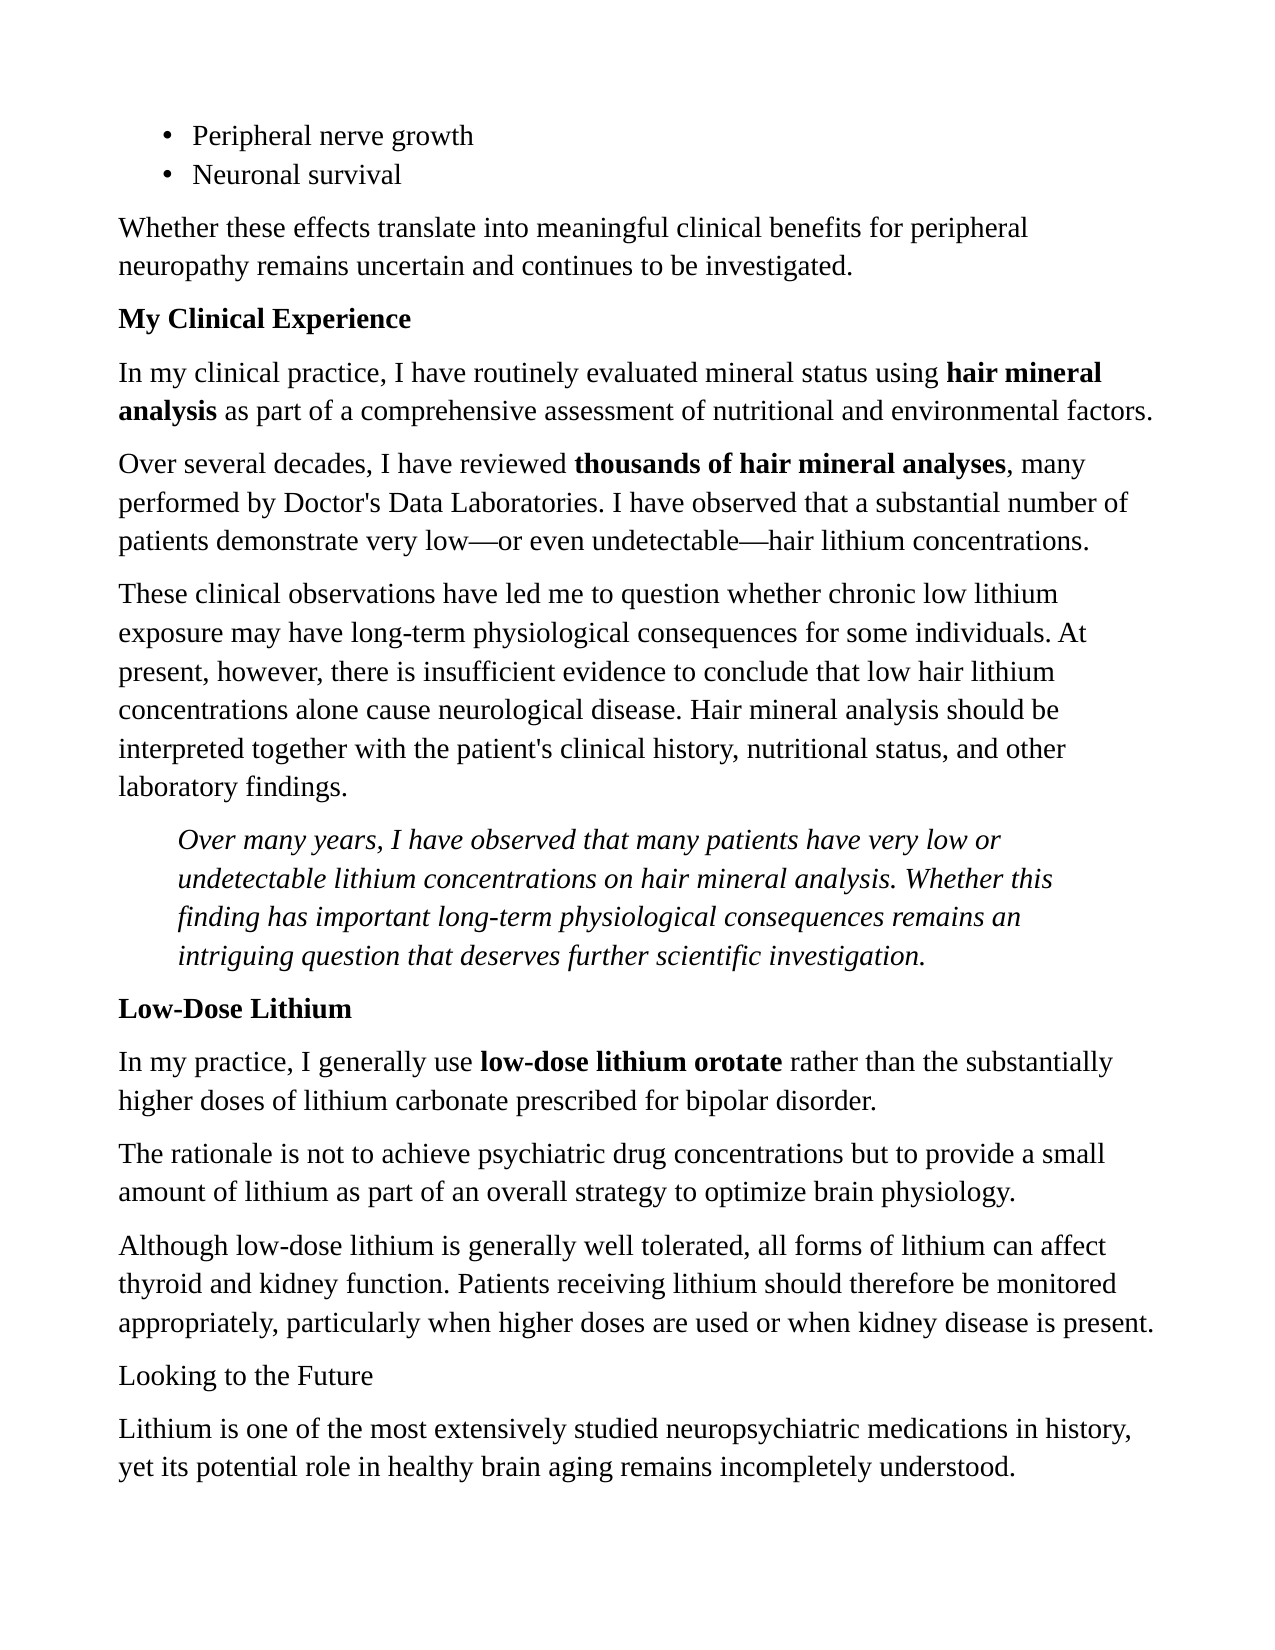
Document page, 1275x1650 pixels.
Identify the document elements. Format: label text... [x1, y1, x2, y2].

text Over several decades, I have reviewed thousands of hair mineral analyses, many performed by Doctor's Data Laboratories. I have observed that a substantial number of patients demonstrate very low—or even undetectable—hair lithium concentrations. [118, 446, 1157, 557]
text Lithium is one of the most extensively studied neuropsychiatric medications in history, yet its potential role in healthy brain aging remains incompletely understood. [118, 1411, 1157, 1483]
subtitle My Clinical Experience [118, 302, 1157, 335]
text In my practice, I generally use low-dose lithium orotate rather than the substantially higher doses of lithium carbonate prescribed for bipolar disorder. [118, 1044, 1157, 1116]
text These clinical observations have led me to question whether chronic low lithium exposure may have long-term physiological consequences for some individuals. At present, however, there is insufficient evidence to conclude that low hair lithium concentrations alone cause neurological disease. Hair mineral analysis should be interpreted together with the patient's clinical history, nutritional status, and other laboratory findings. [118, 577, 1157, 803]
text Although low-dose lithium is generally well tolerated, all forms of lithium can affect thyroid and kidney function. Patients receiving lithium should therefore be monitored appropriately, particularly when higher doses are used or when kidney disease is present. [118, 1228, 1157, 1338]
subtitle Low-Dose Lithium [118, 991, 1157, 1025]
text The rationale is not to achieve psychiatric drug concentrations but to provide a small amount of lithium as part of an overall strategy to optimize brain physiology. [118, 1136, 1157, 1208]
text In my clinical practice, I have routinely evaluated mineral status using hair mineral analysis as part of a comprehensive assessment of nutritional and environmental factors. [118, 355, 1157, 427]
subtitle Looking to the Future [118, 1358, 1157, 1391]
list Peripheral nerve growth [162, 118, 1157, 152]
text Over many years, I have observed that many patients have very low or undetectable lithium concentrations on hair mineral analysis. Whether this finding has important long-term physiological consequences remains an intriguing question that deserves further scientific investigation. [177, 822, 1098, 972]
list Neuronal survival [162, 157, 1157, 190]
text Whether these effects translate into meaningful clinical benefits for peripheral neuropathy remains uncertain and continues to be investigated. [118, 210, 1157, 282]
